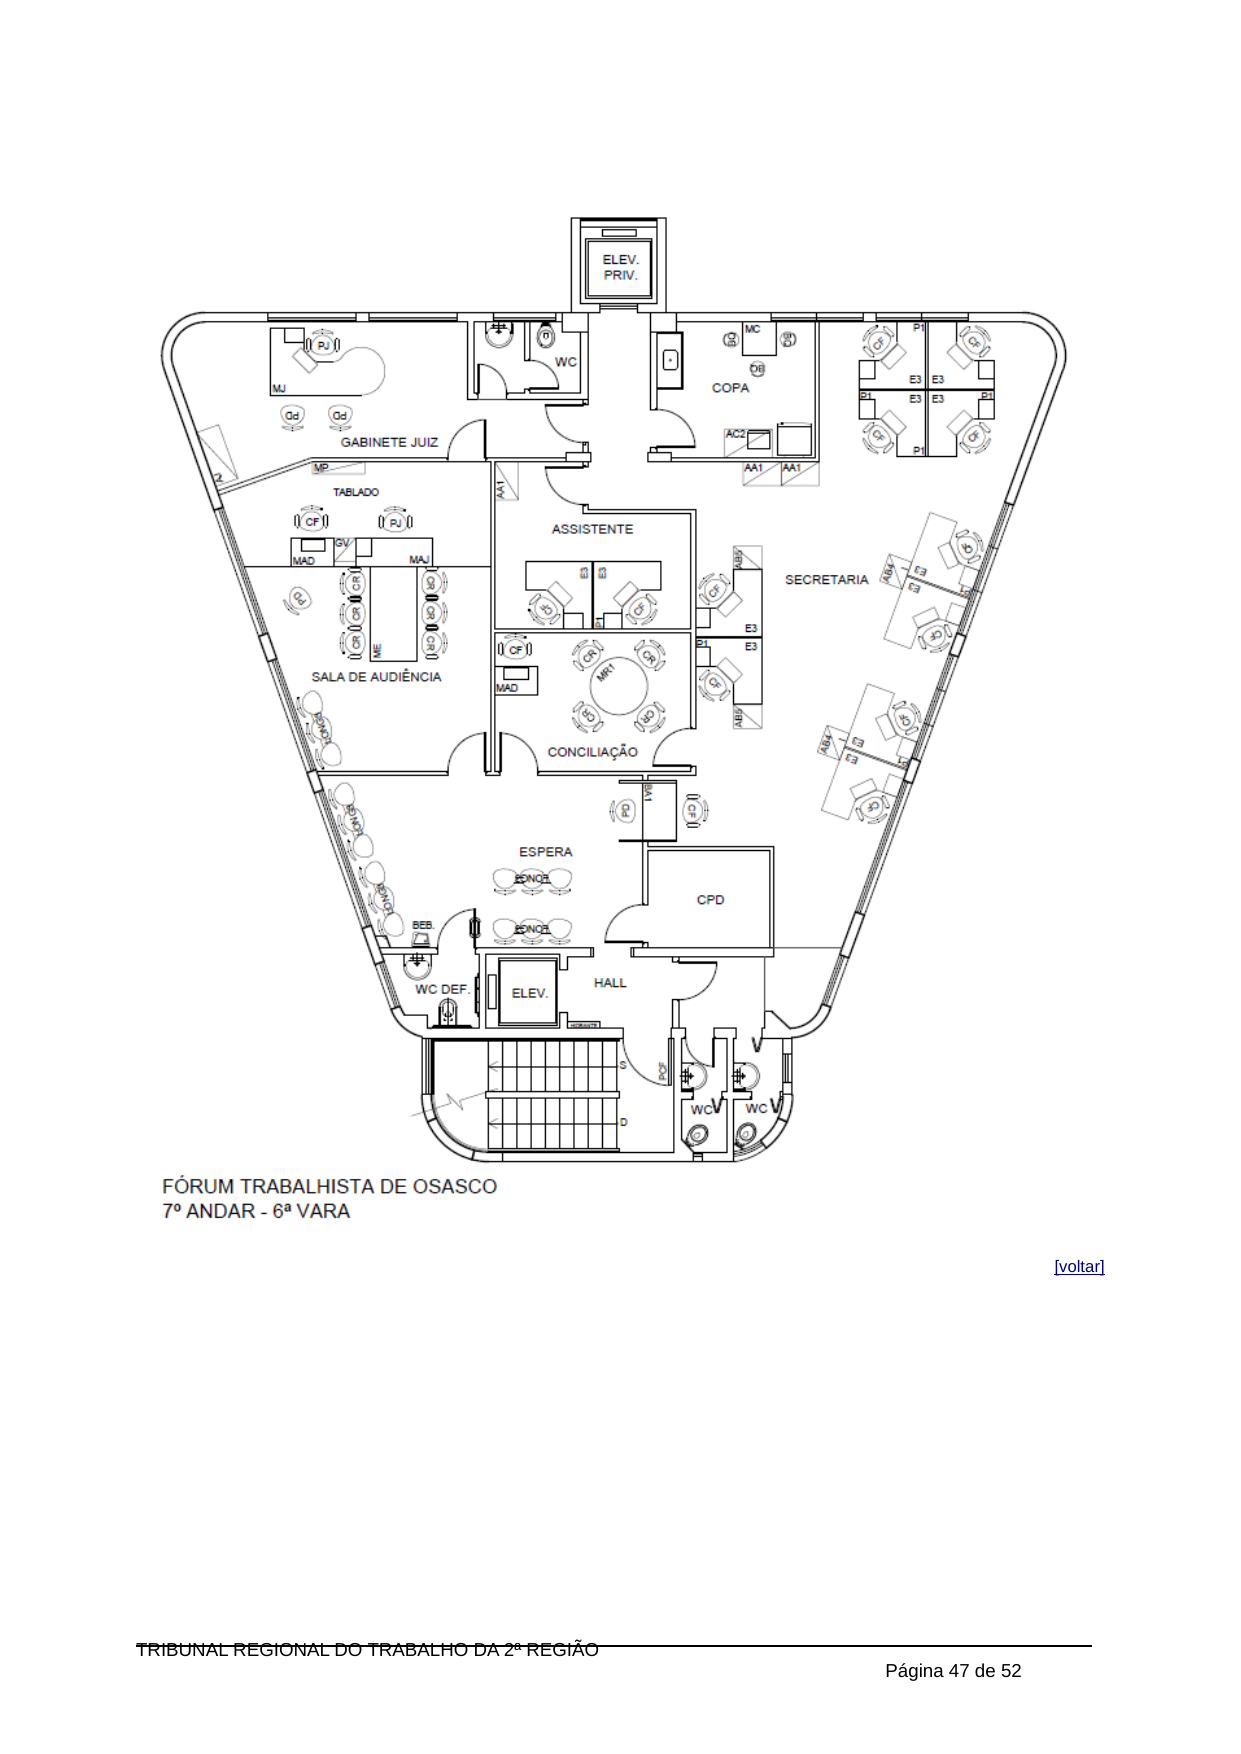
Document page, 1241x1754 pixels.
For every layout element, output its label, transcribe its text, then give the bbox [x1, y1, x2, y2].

text [voltar] [136, 1257, 1104, 1276]
text h [136, 75, 1104, 104]
picture [135, 132, 1104, 1257]
